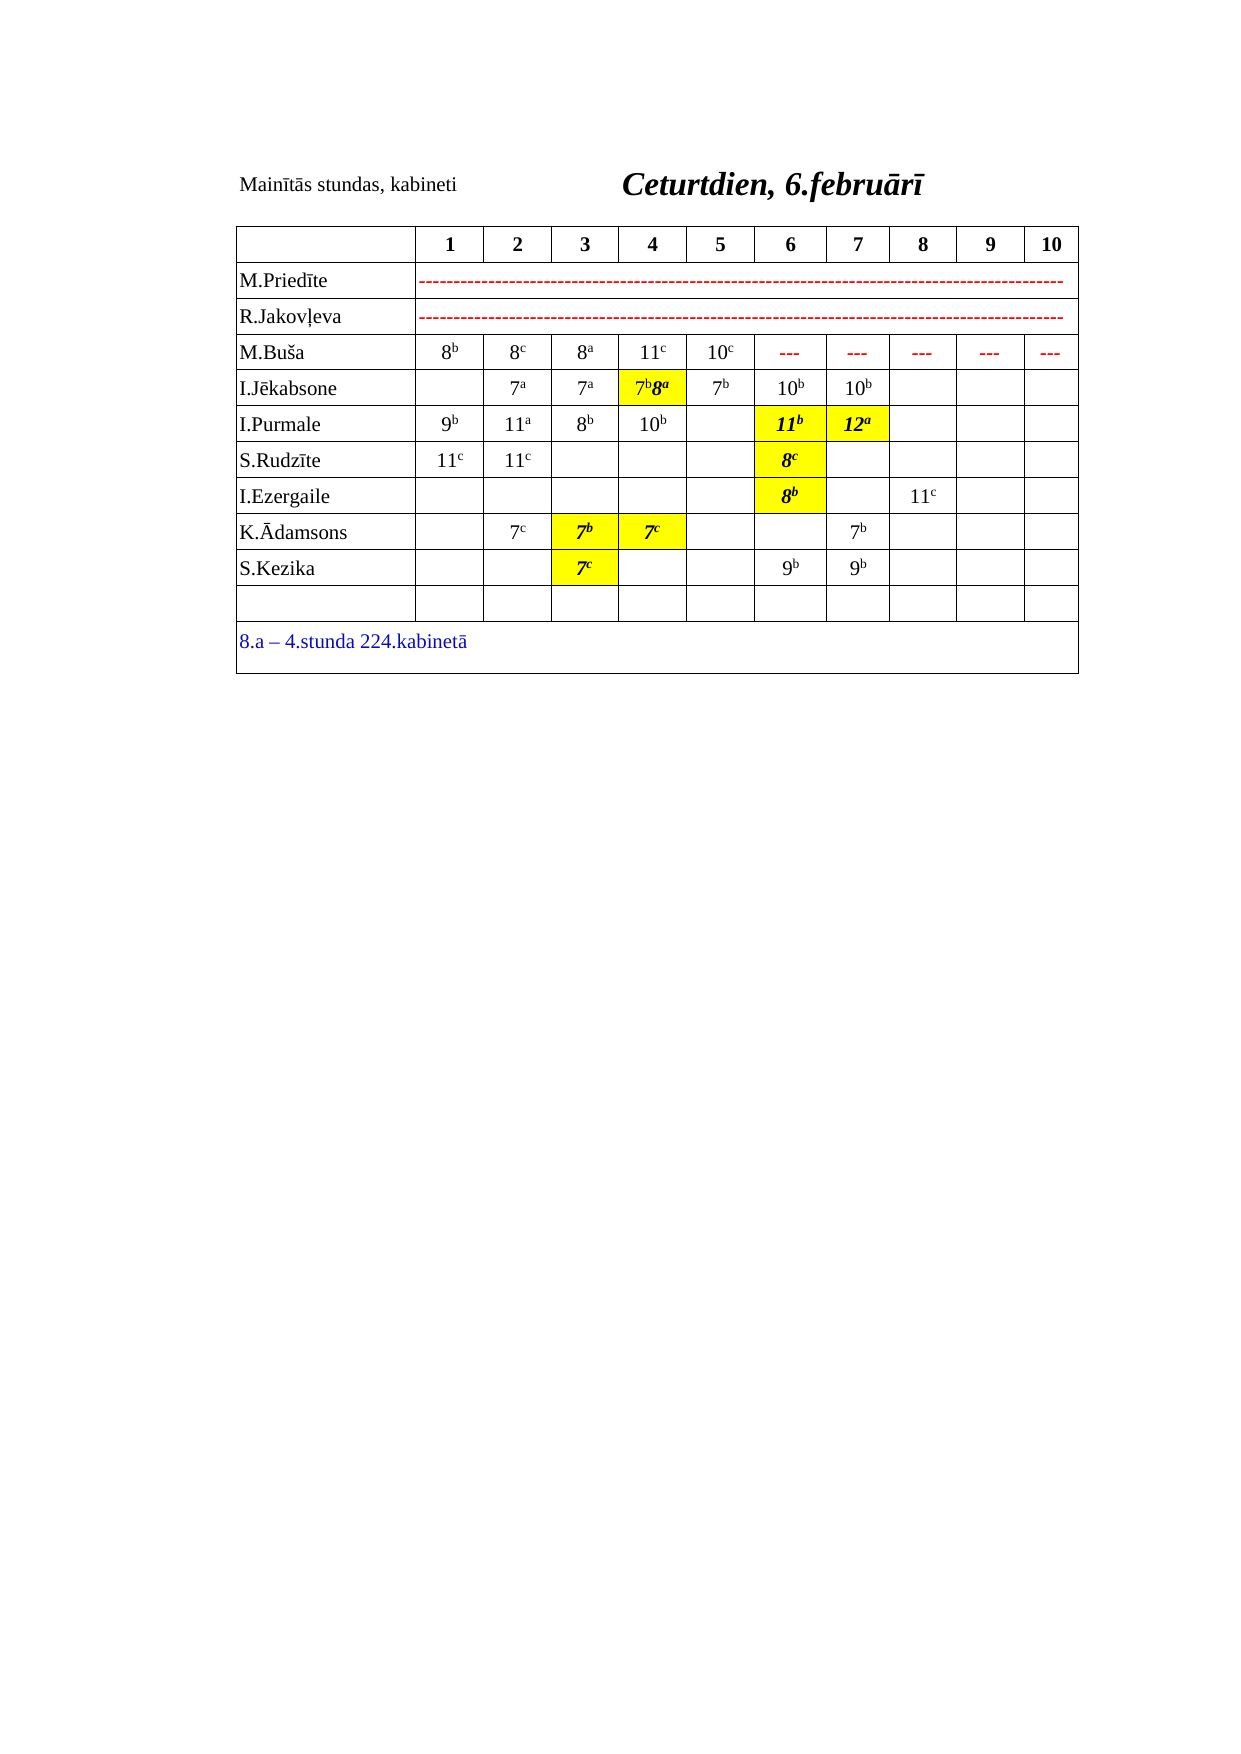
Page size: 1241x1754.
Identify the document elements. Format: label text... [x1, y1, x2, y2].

table_cell [416, 586, 483, 621]
table_cell 10 [1025, 227, 1078, 262]
table_cell 11b [755, 406, 826, 441]
table_cell [1025, 370, 1078, 405]
table_cell [890, 370, 956, 405]
table_cell [957, 586, 1024, 621]
table_cell [687, 514, 754, 549]
table_cell 11c [890, 478, 956, 513]
table_cell 8 [890, 227, 956, 262]
table_cell [827, 478, 889, 513]
table_cell 7b8a [619, 370, 686, 405]
table_cell 1 [416, 227, 483, 262]
table_cell 7c [552, 550, 618, 585]
table_cell 11c [484, 442, 551, 477]
table_cell 10b [619, 406, 686, 441]
table_cell 8b [552, 406, 618, 441]
table_cell [484, 478, 551, 513]
table_header Mainītās stundas, kabineti [236, 141, 619, 226]
table_cell 3 [552, 227, 618, 262]
table_cell I.Purmale [237, 406, 415, 441]
table_cell [755, 514, 826, 549]
table_cell 8c [484, 335, 551, 369]
table_cell [957, 514, 1024, 549]
table_cell --- [957, 335, 1024, 369]
table_cell --------------------------------------------------------------------------------------------- [416, 299, 1078, 333]
table_cell S.Rudzīte [237, 442, 415, 477]
table_cell [552, 442, 618, 477]
table_cell [416, 550, 483, 585]
table_cell [827, 442, 889, 477]
table_cell [687, 478, 754, 513]
table_cell 7c [484, 514, 551, 549]
table_cell --- [827, 335, 889, 369]
table_cell [619, 550, 686, 585]
table_cell [237, 586, 415, 621]
table_cell [890, 586, 956, 621]
table_cell 7a [552, 370, 618, 405]
table_cell 8.a – 4.stunda 224.kabinetā [237, 622, 1078, 673]
table_cell 7a [484, 370, 551, 405]
table_cell 5 [687, 227, 754, 262]
table_cell 7b [827, 514, 889, 549]
table_cell 10b [827, 370, 889, 405]
table_cell 8b [416, 335, 483, 369]
table_cell 6 [755, 227, 826, 262]
table_cell [619, 478, 686, 513]
table_cell K.Ādamsons [237, 514, 415, 549]
table_cell 10b [755, 370, 826, 405]
table_cell 7c [619, 514, 686, 549]
table_cell 11a [484, 406, 551, 441]
table_cell [1025, 586, 1078, 621]
table_cell [957, 550, 1024, 585]
table_cell 8a [552, 335, 618, 369]
table_cell [890, 442, 956, 477]
table_cell [890, 406, 956, 441]
table_cell 7b [687, 370, 754, 405]
table_cell [687, 442, 754, 477]
table_cell --- [890, 335, 956, 369]
table_cell [237, 227, 415, 262]
table_cell [957, 406, 1024, 441]
table_cell [687, 406, 754, 441]
table_cell [416, 514, 483, 549]
table_cell [755, 586, 826, 621]
table_cell M.Priedīte [237, 263, 415, 297]
table_cell 9b [755, 550, 826, 585]
table_cell 2 [484, 227, 551, 262]
table_cell [1025, 550, 1078, 585]
table_cell [890, 514, 956, 549]
table_cell 11c [619, 335, 686, 369]
table_cell [619, 442, 686, 477]
table_cell [484, 586, 551, 621]
table_cell [1025, 478, 1078, 513]
table_cell 11c [416, 442, 483, 477]
table_cell I.Jēkabsone [237, 370, 415, 405]
table_cell [416, 370, 483, 405]
table_cell [416, 478, 483, 513]
table_cell I.Ezergaile [237, 478, 415, 513]
table_cell 8c [755, 442, 826, 477]
table_cell [957, 442, 1024, 477]
table_cell 7b [552, 514, 618, 549]
table_cell 9 [957, 227, 1024, 262]
table_cell 4 [619, 227, 686, 262]
table_cell 9b [416, 406, 483, 441]
table_cell [687, 550, 754, 585]
table_cell [484, 550, 551, 585]
table_cell [1025, 442, 1078, 477]
table_cell [827, 586, 889, 621]
table_header Ceturtdien, 6.februārī [619, 141, 1078, 226]
table_cell [957, 370, 1024, 405]
table_cell 9b [827, 550, 889, 585]
table_cell [552, 478, 618, 513]
table_cell --- [755, 335, 826, 369]
table_cell [890, 550, 956, 585]
table_cell [1025, 406, 1078, 441]
table_cell [687, 586, 754, 621]
table_cell S.Kezika [237, 550, 415, 585]
table_cell [957, 478, 1024, 513]
table_cell [552, 586, 618, 621]
table_cell 12a [827, 406, 889, 441]
table_cell --- [1025, 335, 1078, 369]
table_cell --------------------------------------------------------------------------------------------- [416, 263, 1078, 297]
table_cell [1025, 514, 1078, 549]
table_cell 10c [687, 335, 754, 369]
table_cell R.Jakovļeva [237, 299, 415, 333]
table_cell 8b [755, 478, 826, 513]
table_cell [619, 586, 686, 621]
table_cell M.Buša [237, 335, 415, 369]
table_cell 7 [827, 227, 889, 262]
